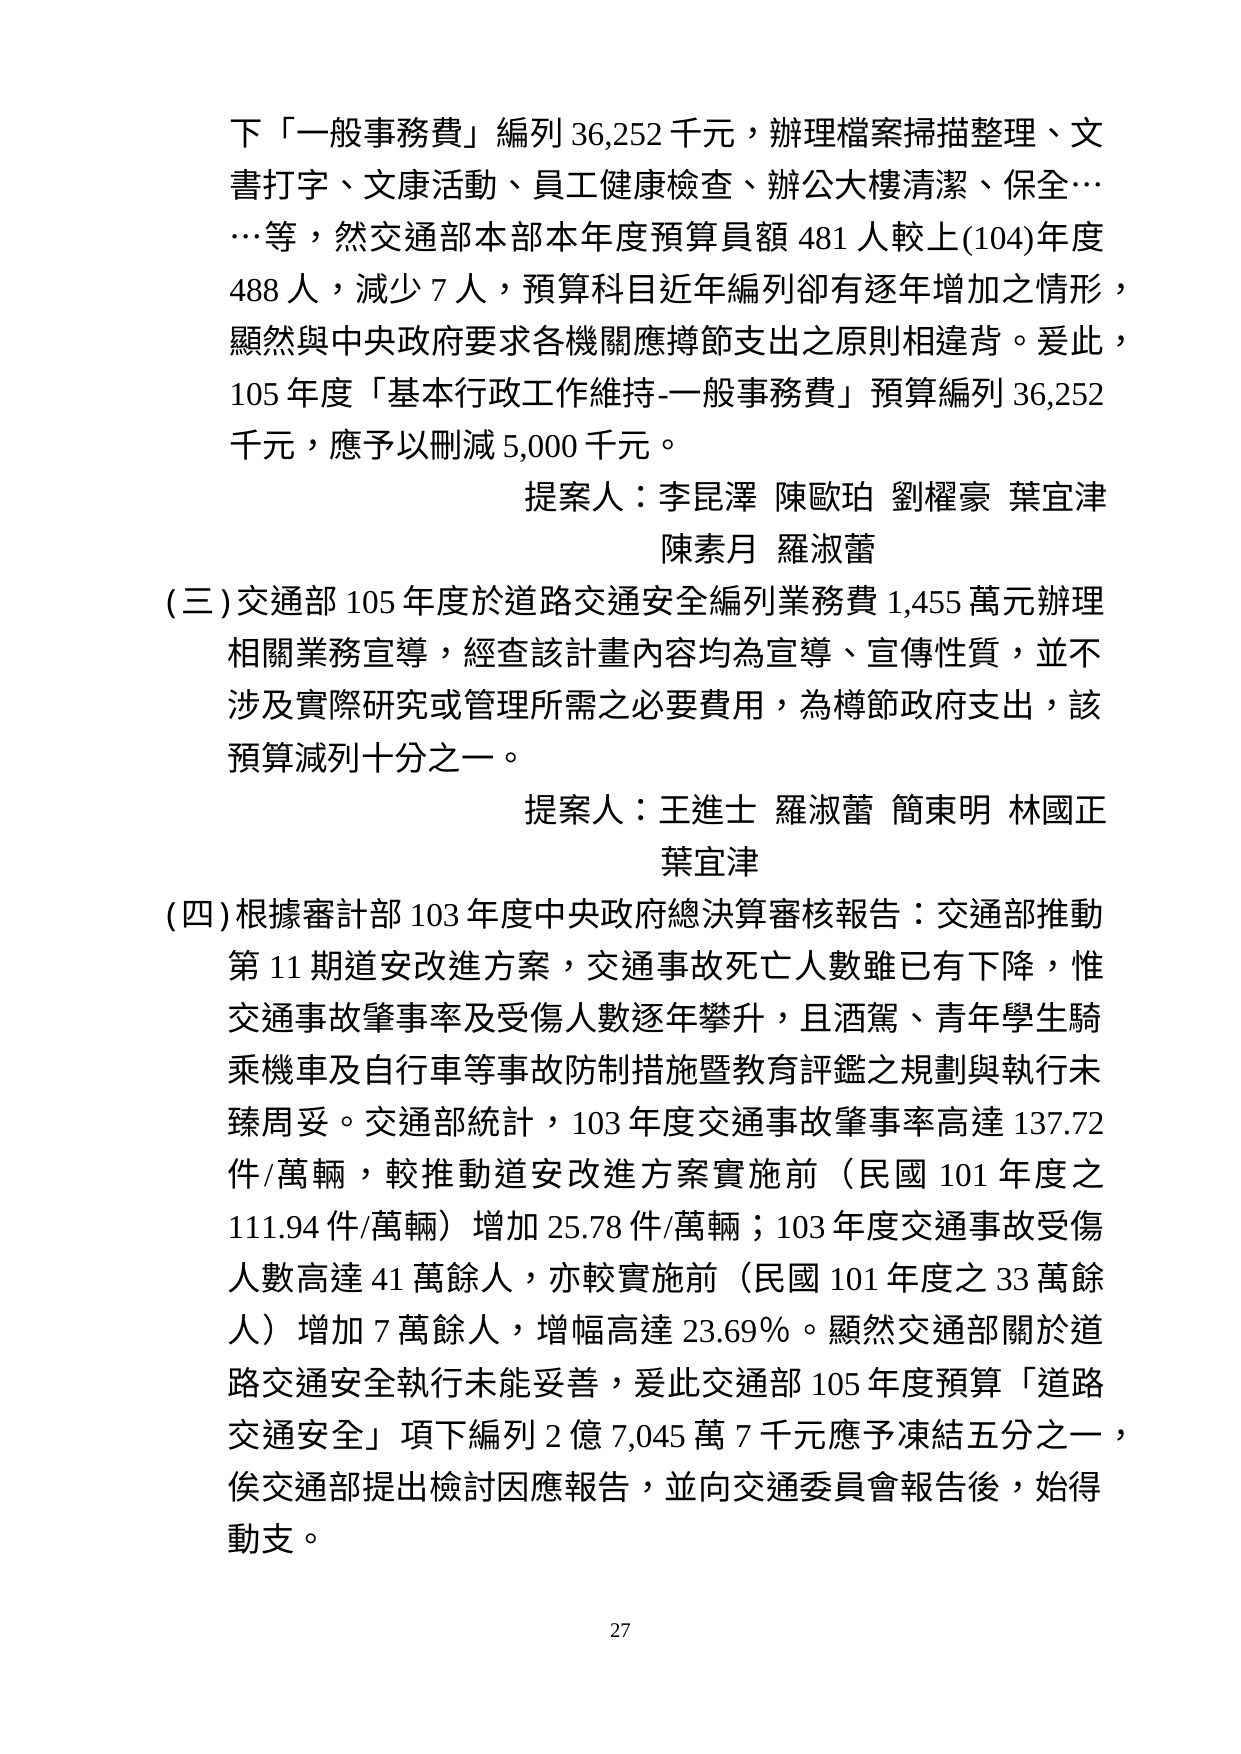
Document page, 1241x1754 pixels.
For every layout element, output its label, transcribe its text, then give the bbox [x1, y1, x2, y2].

text 提案人：王進士 羅淑蕾 簡東明 林國正葉宜津 [524, 780, 1119, 884]
text (三)交通部105年度於道路交通安全編列業務費1,455萬元辦理相關業務宣導，經查該計畫內容均為宣導、宣傳性質，並不涉及實際研究或管理所需之必要費用，為樽節政府支出，該預算減列十分之一。 [161, 572, 1104, 780]
text (四)根據審計部103年度中央政府總決算審核報告：交通部推動第11期道安改進方案，交通事故死亡人數雖已有下降，惟交通事故肇事率及受傷人數逐年攀升，且酒駕、青年學生騎乘機車及自行車等事故防制措施暨教育評鑑之規劃與執行未臻周妥。交通部統計，103年度交通事故肇事率高達137.72件/萬輛，較推動道安改進方案實施前（民國101年度之111.94件/萬輛）增加25.78件/萬輛；103年度交通事故受傷人數高達41萬餘人，亦較實施前（民國101年度之33萬餘人）增加7萬餘人，增幅高達23.69％。顯然交通部關於道路交通安全執行未能妥善，爰此交通部105年度預算「道路交通安全」項下編列2億7,045萬7千元應予凍結五分之一，俟交通部提出檢討因應報告，並向交通委員會報告後，始得動支。 [161, 884, 1104, 1562]
text (二)交通部105年度預算案「一般行政-基本行政工作維持」項下「一般事務費」編列36,252千元，辦理檔案掃描整理、文書打字、文康活動、員工健康檢查、辦公大樓清潔、保全……等，然交通部本部本年度預算員額481人較上(104)年度488人，減少7人，預算科目近年編列卻有逐年增加之情形，顯然與中央政府要求各機關應撙節支出之原則相違背。爰此，105年度「基本行政工作維持-一般事務費」預算編列36,252千元，應予以刪減5,000千元。 [161, 103, 1104, 468]
text 提案人：李昆澤 陳歐珀 劉櫂豪 葉宜津陳素月 羅淑蕾 [524, 468, 1119, 572]
